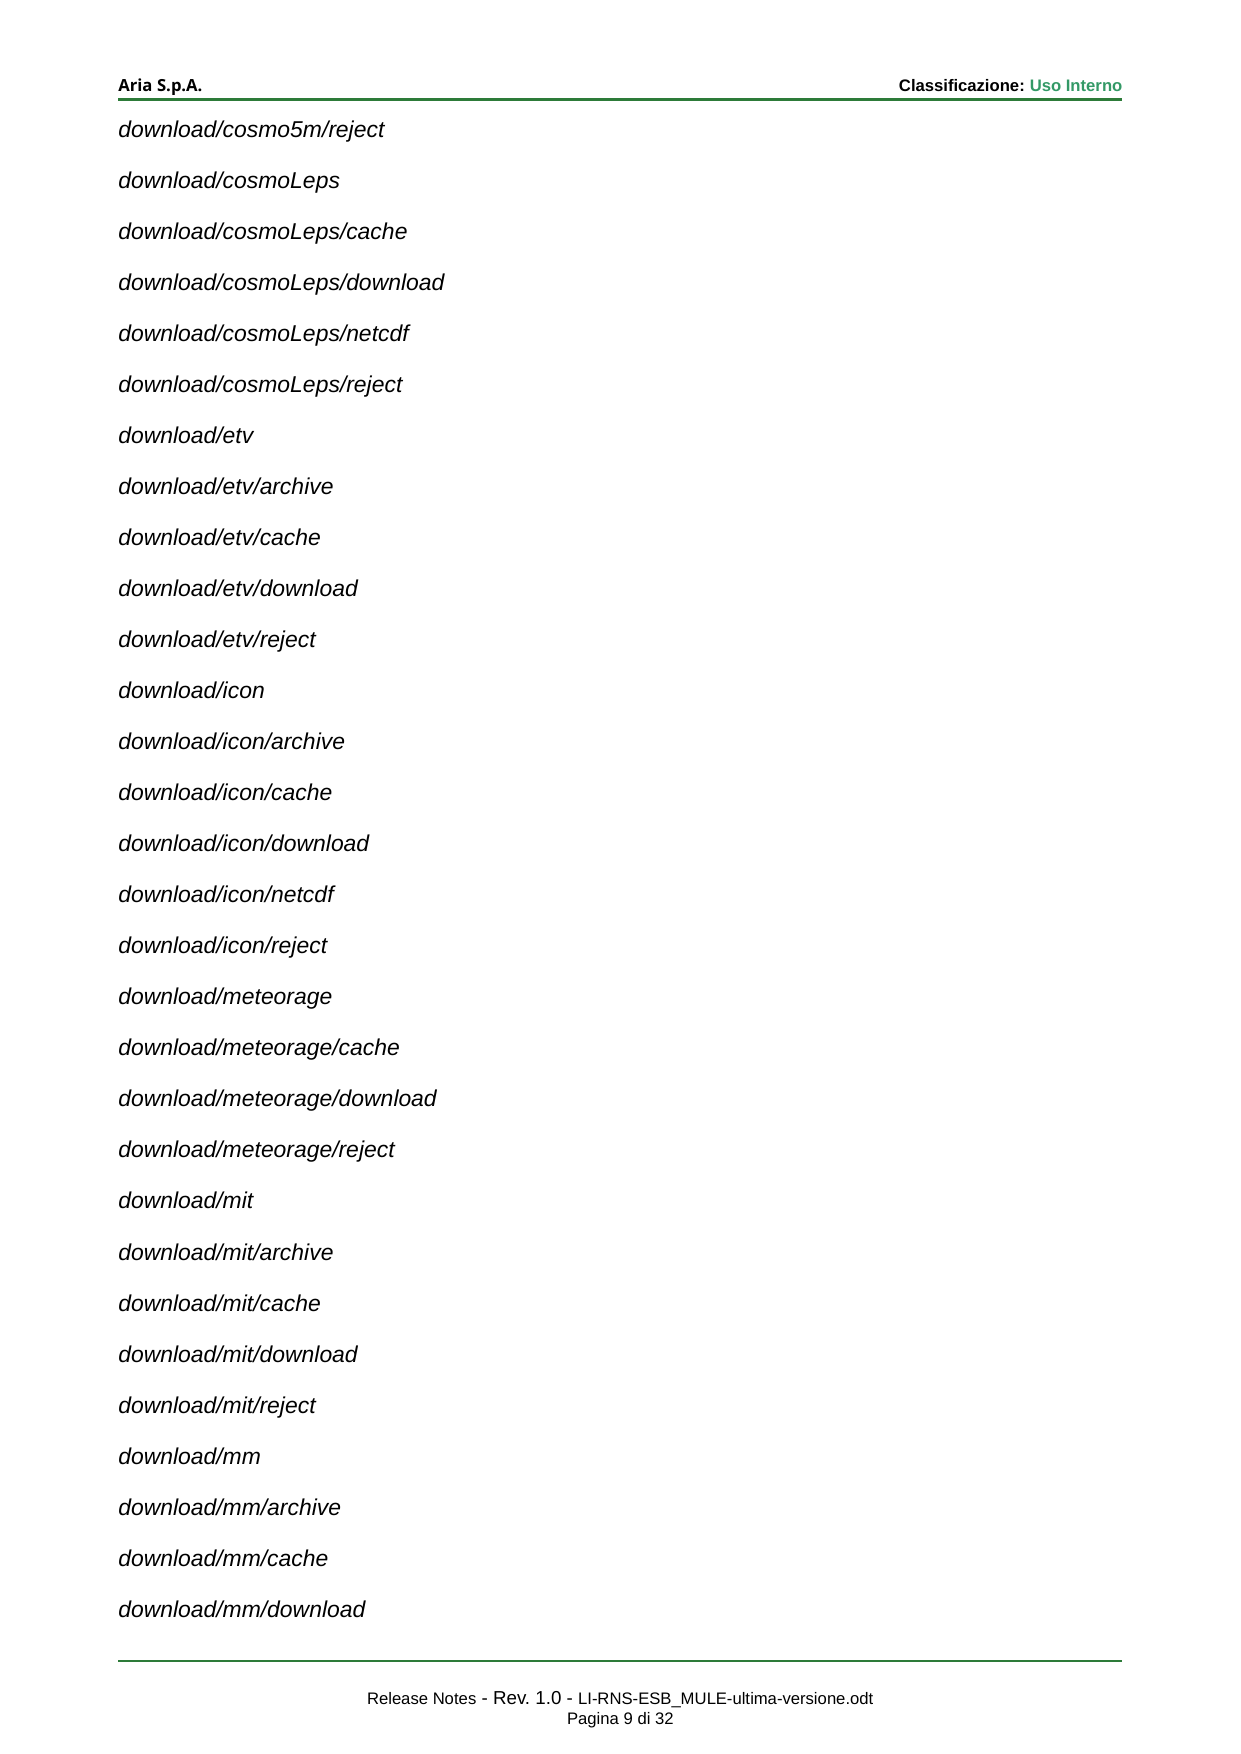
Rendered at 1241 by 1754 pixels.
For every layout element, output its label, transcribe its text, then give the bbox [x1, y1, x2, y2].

text download/mm/cache [118, 1545, 1122, 1571]
text download/etv [118, 422, 1122, 448]
text download/etv/reject [118, 626, 1122, 652]
text download/etv/download [118, 575, 1122, 601]
text download/cosmoLeps/cache [118, 218, 1122, 244]
text download/icon/download [118, 830, 1122, 857]
text download/mit/cache [118, 1289, 1122, 1316]
text download/mm [118, 1443, 1122, 1469]
text download/mm/archive [118, 1494, 1122, 1520]
text download/icon/archive [118, 728, 1122, 754]
text download/icon/cache [118, 779, 1122, 806]
text download/icon/netcdf [118, 881, 1122, 908]
text download/mit/reject [118, 1392, 1122, 1418]
text download/mm/download [118, 1596, 1122, 1622]
text download/cosmo5m/reject [118, 116, 1122, 142]
text download/cosmoLeps/netcdf [118, 320, 1122, 346]
text download/mit [118, 1187, 1122, 1214]
text download/cosmoLeps/reject [118, 371, 1122, 397]
text download/cosmoLeps [118, 167, 1122, 193]
text download/etv/archive [118, 473, 1122, 499]
text download/etv/cache [118, 524, 1122, 550]
text download/meteorage/cache [118, 1034, 1122, 1061]
text download/meteorage [118, 983, 1122, 1010]
text download/icon/reject [118, 932, 1122, 959]
text download/mit/download [118, 1341, 1122, 1367]
text download/meteorage/reject [118, 1136, 1122, 1163]
text download/cosmoLeps/download [118, 269, 1122, 295]
text download/icon [118, 677, 1122, 703]
text download/mit/archive [118, 1238, 1122, 1265]
text download/meteorage/download [118, 1085, 1122, 1112]
